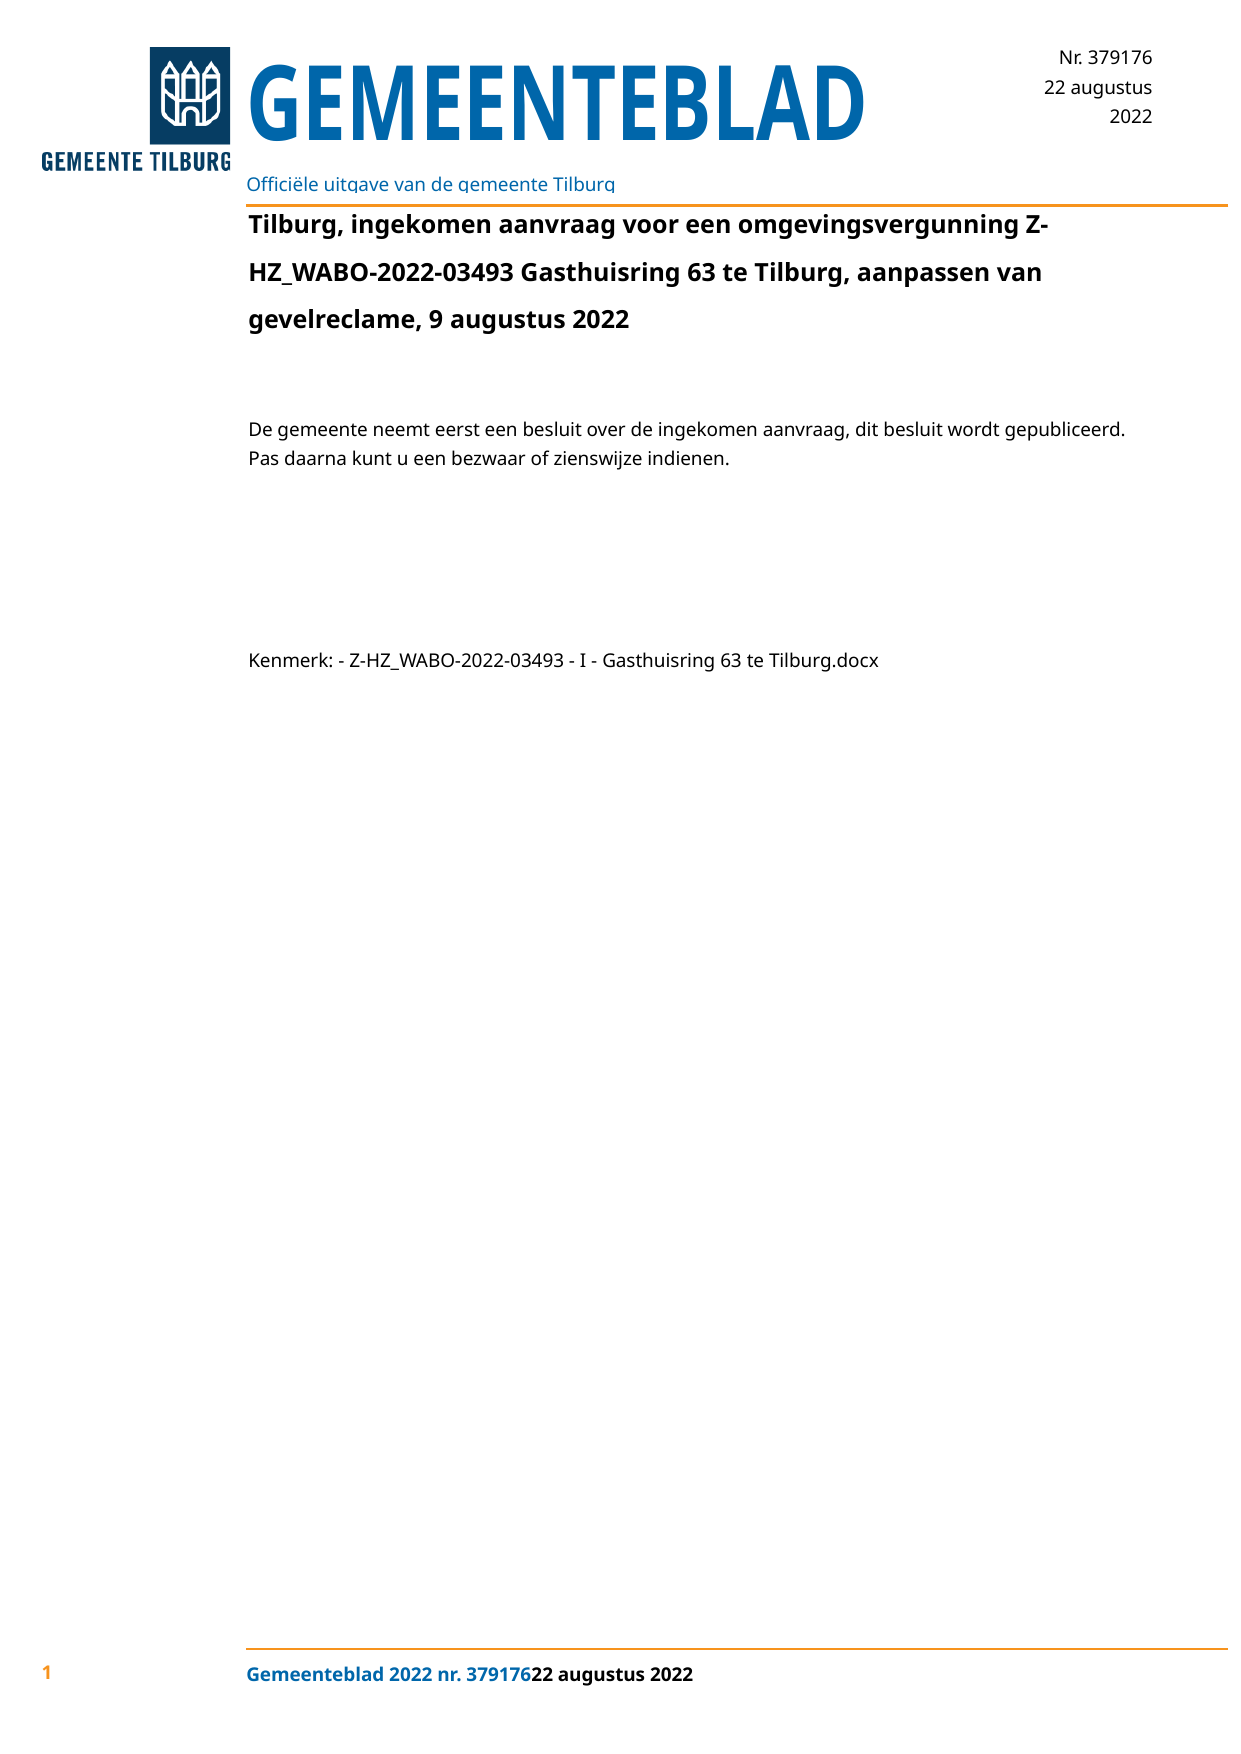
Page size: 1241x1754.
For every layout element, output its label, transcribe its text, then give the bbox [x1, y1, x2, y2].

text Kenmerk: - Z-HZ_WABO-2022-03493 - I - Gasthuisring 63 te Tilburg.docx [248, 647, 1152, 673]
text De gemeente neemt eerst een besluit over de ingekomen aanvraag, dit besluit wordt gepubliceerd. Pas daarna kunt u een bezwaar of zienswijze indienen. [248, 416, 1152, 471]
picture [41, 47, 231, 172]
text Tilburg, ingekomen aanvraag voor een omgevingsvergunning Z-HZ_WABO-2022-03493 Gasthuisring 63 te Tilburg, aanpassen van gevelreclame, 9 augustus 2022 [248, 207, 1152, 336]
